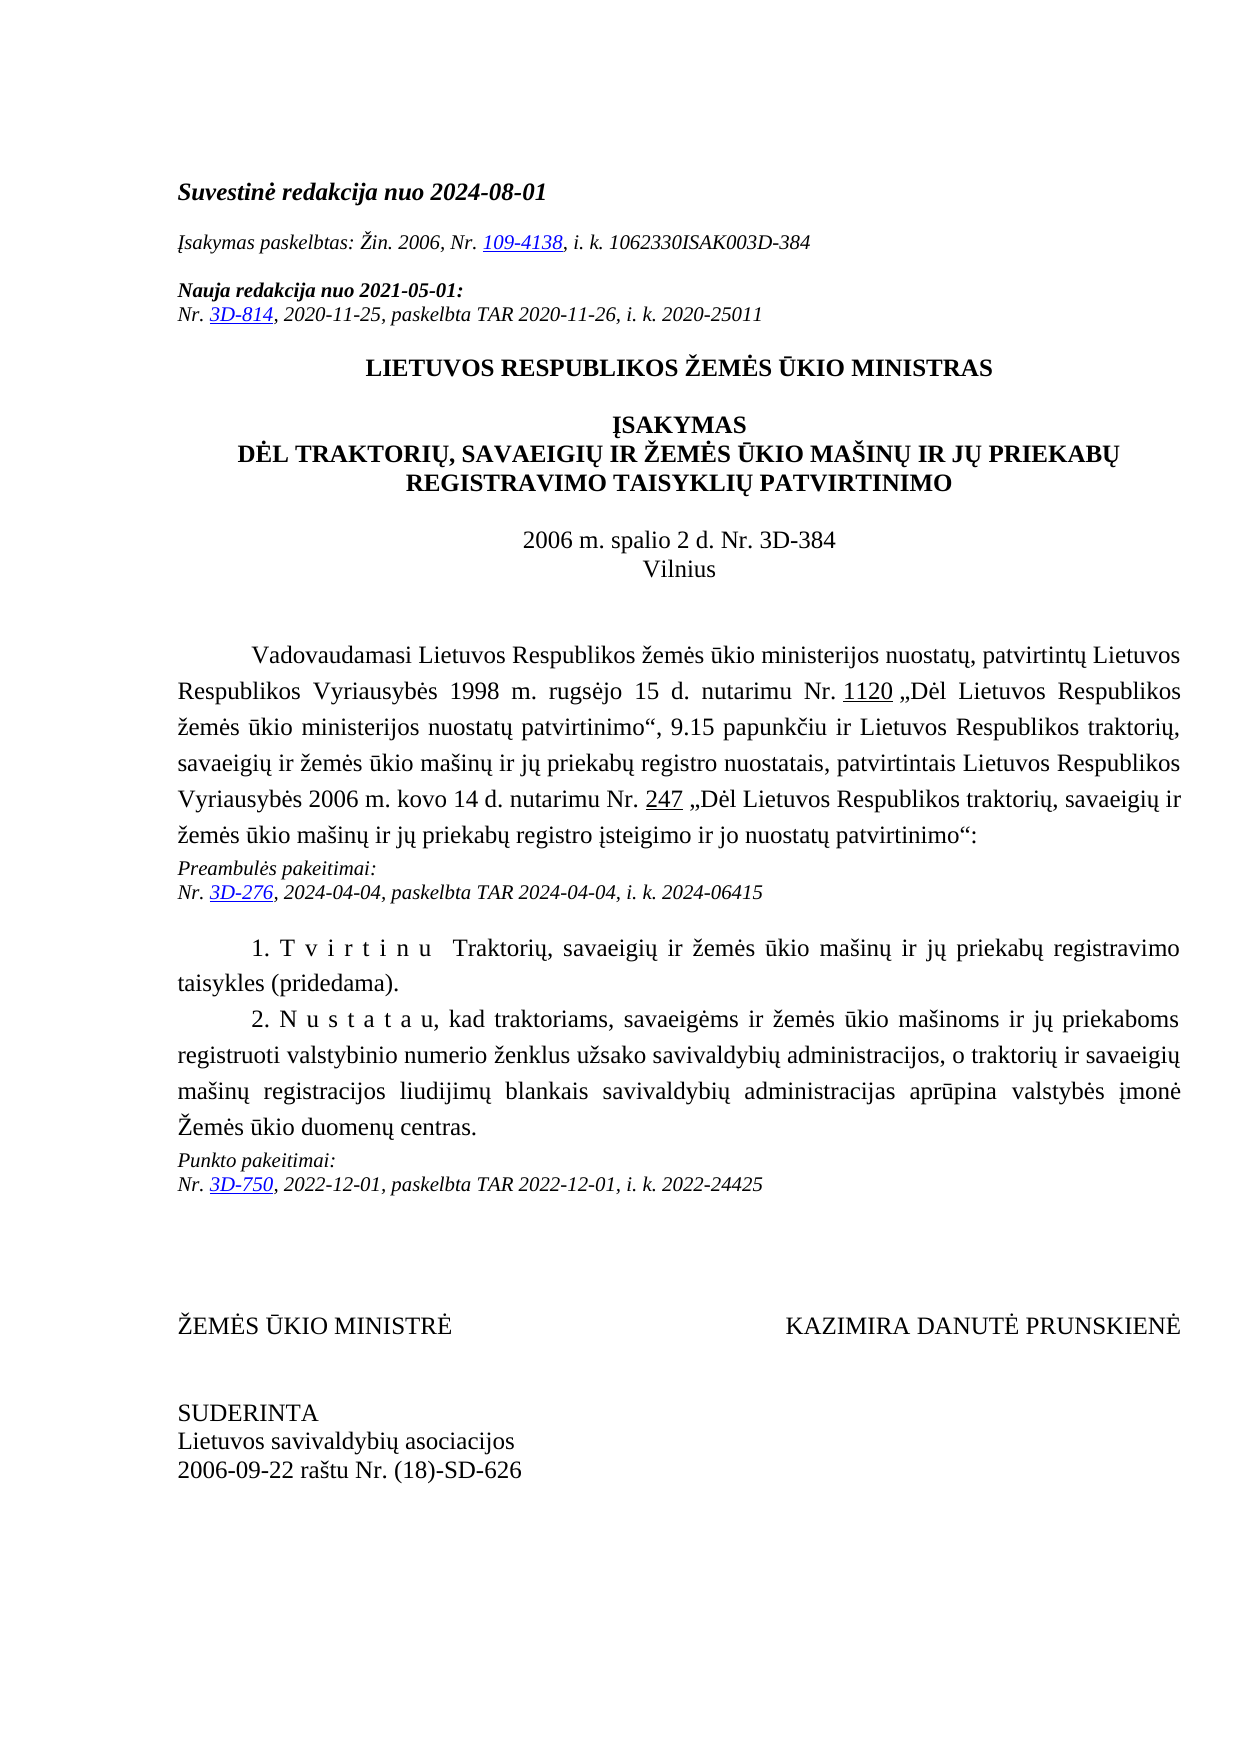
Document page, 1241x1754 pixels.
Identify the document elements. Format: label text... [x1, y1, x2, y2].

text 2006 m. spalio 2 d. Nr. 3D-384 [177, 525, 1181, 554]
text Nauja redakcija nuo 2021-05-01: [177, 278, 1181, 302]
text Preambulės pakeitimai: [177, 856, 1181, 880]
text Įsakymas paskelbtas: Žin. 2006, Nr. 109-4138, i. k. 1062330ISAK003D-384 [177, 230, 1181, 254]
text ŽEMĖS ŪKIO MINISTRĖ KAZIMIRA DANUTĖ PRUNSKIENĖ [177, 1311, 1181, 1340]
text Vadovaudamasi Lietuvos Respublikos žemės ūkio ministerijos nuostatų, patvirtintų Lietuvos Respublikos Vyriausybės 1998 m. rugsėjo 15 d. nutarimu Nr. 1120 „Dėl Lietuvos Respublikos žemės ūkio ministerijos nuostatų patvirtinimo“, 9.15 papunkčiu ir Lietuvos Respublikos traktorių, savaeigių ir žemės ūkio mašinų ir jų priekabų registro nuostatais, patvirtintais Lietuvos Respublikos Vyriausybės 2006 m. kovo 14 d. nutarimu Nr. 247 „Dėl Lietuvos Respublikos traktorių, savaeigių ir žemės ūkio mašinų ir jų priekabų registro įsteigimo ir jo nuostatų patvirtinimo“: [177, 640, 1181, 848]
text Vilnius [177, 554, 1181, 583]
text 2. N u s t a t a u, kad traktoriams, savaeigėms ir žemės ūkio mašinoms ir jų priekaboms registruoti valstybinio numerio ženklus užsako savivaldybių administracijos, o traktorių ir savaeigių mašinų registracijos liudijimų blankais savivaldybių administracijas aprūpina valstybės įmonė Žemės ūkio duomenų centras. [177, 1004, 1181, 1141]
text SUDERINTA [177, 1398, 1181, 1426]
text Lietuvos savivaldybių asociacijos [177, 1426, 1181, 1455]
text Punkto pakeitimai: [177, 1148, 1181, 1172]
text 2006-09-22 raštu Nr. (18)-SD-626 [177, 1455, 1181, 1484]
text Nr. 3D-750, 2022-12-01, paskelbta TAR 2022-12-01, i. k. 2022-24425 [177, 1172, 1181, 1196]
text Suvestinė redakcija nuo 2024-08-01 [177, 177, 1181, 206]
text LIETUVOS RESPUBLIKOS ŽEMĖS ŪKIO MINISTRAS [177, 353, 1181, 381]
text 1. T v i r t i n u Traktorių, savaeigių ir žemės ūkio mašinų ir jų priekabų registravimo taisykles (pridedama). [177, 933, 1181, 997]
text ĮSAKYMAS [177, 410, 1181, 439]
text Nr. 3D-814, 2020-11-25, paskelbta TAR 2020-11-26, i. k. 2020-25011 [177, 302, 1181, 326]
text Nr. 3D-276, 2024-04-04, paskelbta TAR 2024-04-04, i. k. 2024-06415 [177, 880, 1181, 904]
text DĖL TRAKTORIŲ, SAVAEIGIŲ IR ŽEMĖS ŪKIO MAŠINŲ IR JŲ PRIEKABŲ REGISTRAVIMO TAISYKLIŲ PATVIRTINIMO [177, 439, 1181, 496]
